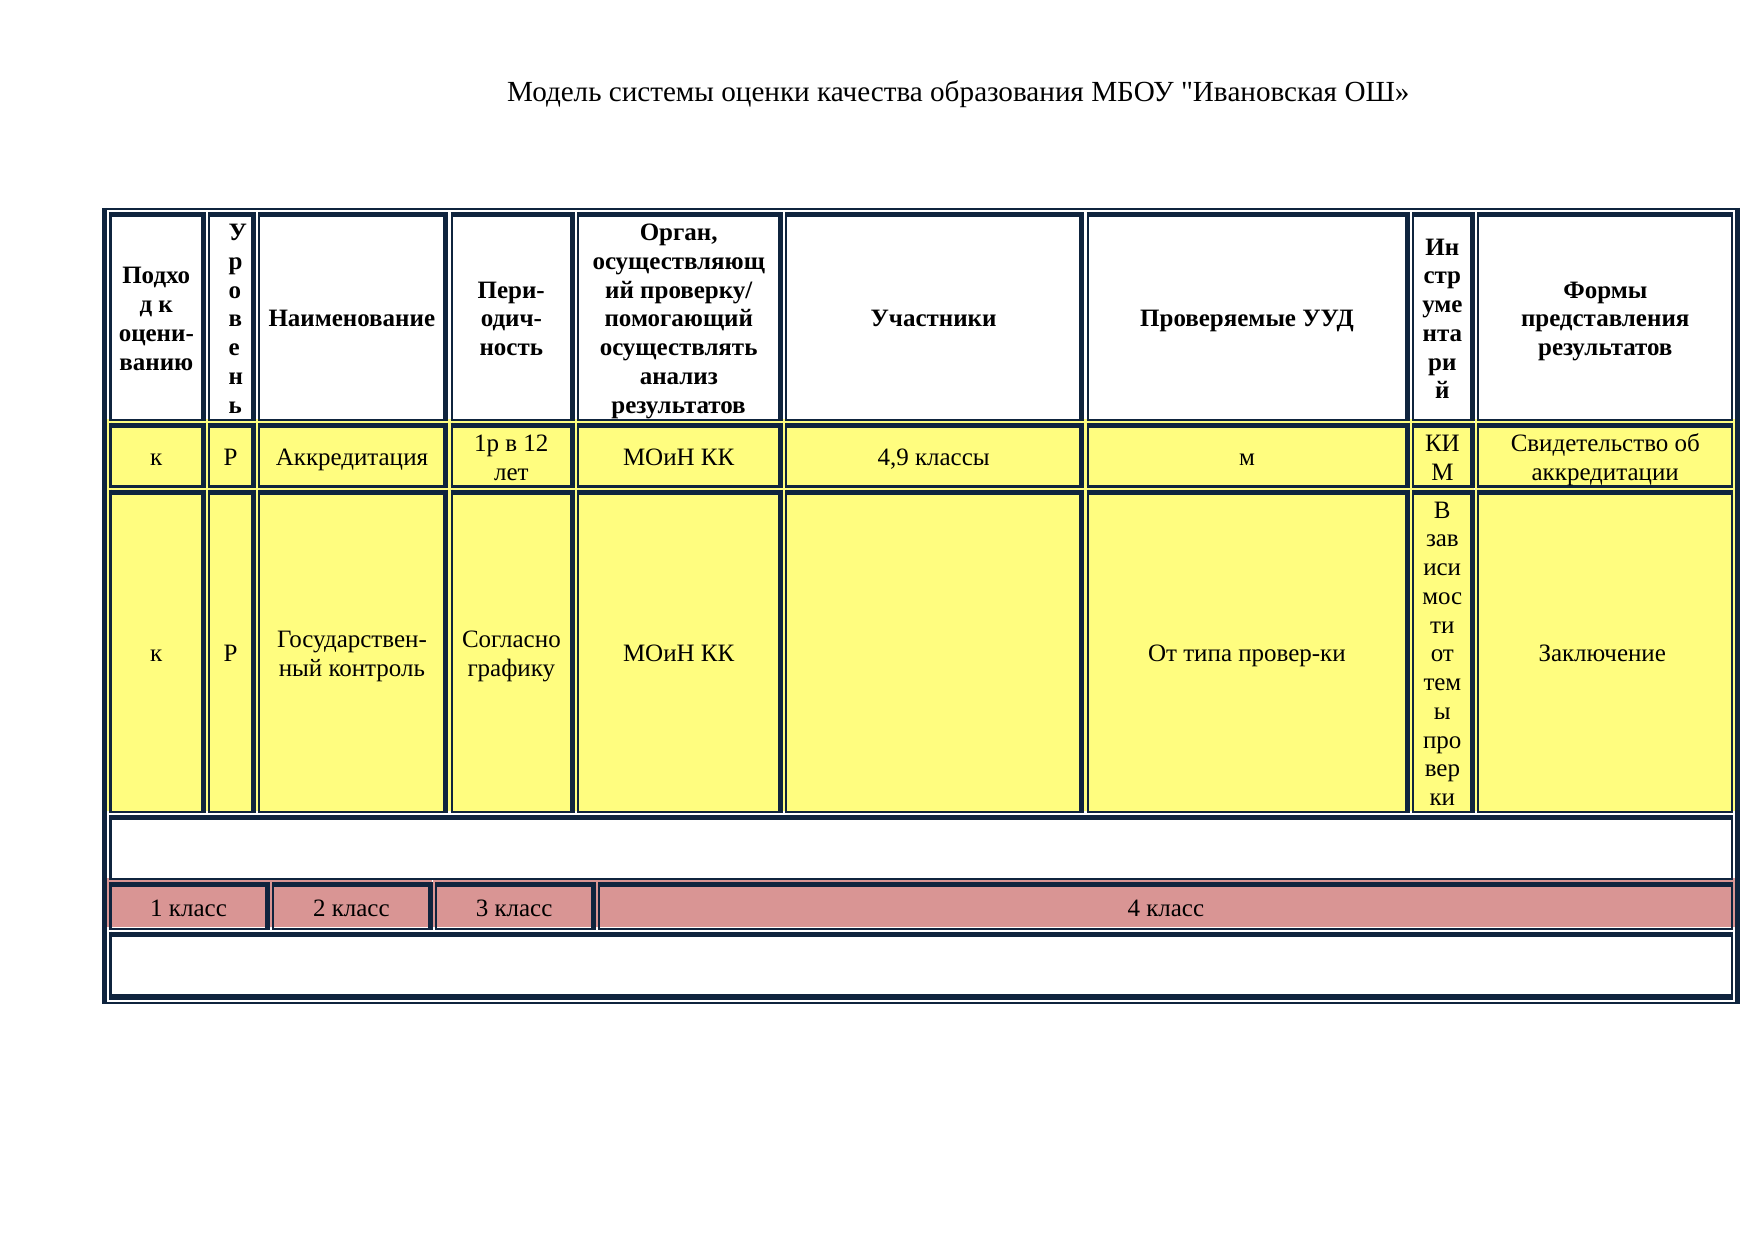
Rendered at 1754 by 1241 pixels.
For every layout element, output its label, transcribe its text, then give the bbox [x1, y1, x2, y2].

table_header Наименование [260, 217, 443, 418]
table_cell [107, 811, 1735, 878]
table_cell Государствен-ный контроль [260, 495, 443, 811]
table_cell 4 класс [600, 887, 1731, 927]
table_cell От типа провер-ки [1084, 485, 1410, 811]
table_cell Аккредитация [260, 428, 443, 485]
table_cell [112, 937, 1731, 994]
table_cell В зависимости от темы проверки [1414, 495, 1470, 811]
table_cell 2 класс [274, 887, 428, 927]
table_cell м [1084, 419, 1410, 485]
table_cell Р [210, 428, 251, 485]
table_cell 4,9 классы [787, 428, 1079, 485]
table_cell 1р в 12 лет [448, 419, 574, 485]
table_header Формы представления результатов [1479, 217, 1731, 418]
table_header Уровень [210, 217, 251, 418]
table_cell Заключение [1479, 495, 1731, 811]
table_cell МОиН КК [579, 495, 778, 811]
table_cell Р [210, 495, 251, 811]
table_cell к [112, 495, 201, 811]
table_header Инструментарий [1414, 217, 1470, 418]
table_header Орган, осуществляющий проверку/ помогающий осуществлять анализ результатов [579, 217, 778, 418]
table_header Участники [787, 217, 1079, 418]
table_cell Свидетельство об аккредитации [1479, 428, 1731, 485]
table_cell к [112, 428, 201, 485]
table_cell 1 класс [112, 887, 265, 927]
table_cell МОиН КК [579, 428, 778, 485]
table_header Проверяемые УУД [1084, 210, 1410, 418]
table_cell [787, 495, 1079, 811]
table_header Подход к оцени-ванию [112, 217, 201, 418]
table_cell КИМ [1414, 428, 1470, 485]
table_cell [112, 820, 1731, 878]
table_cell Согласно графику [448, 485, 574, 811]
table_header Пери-одич-ность [448, 210, 574, 418]
table_cell 3 класс [437, 887, 591, 927]
